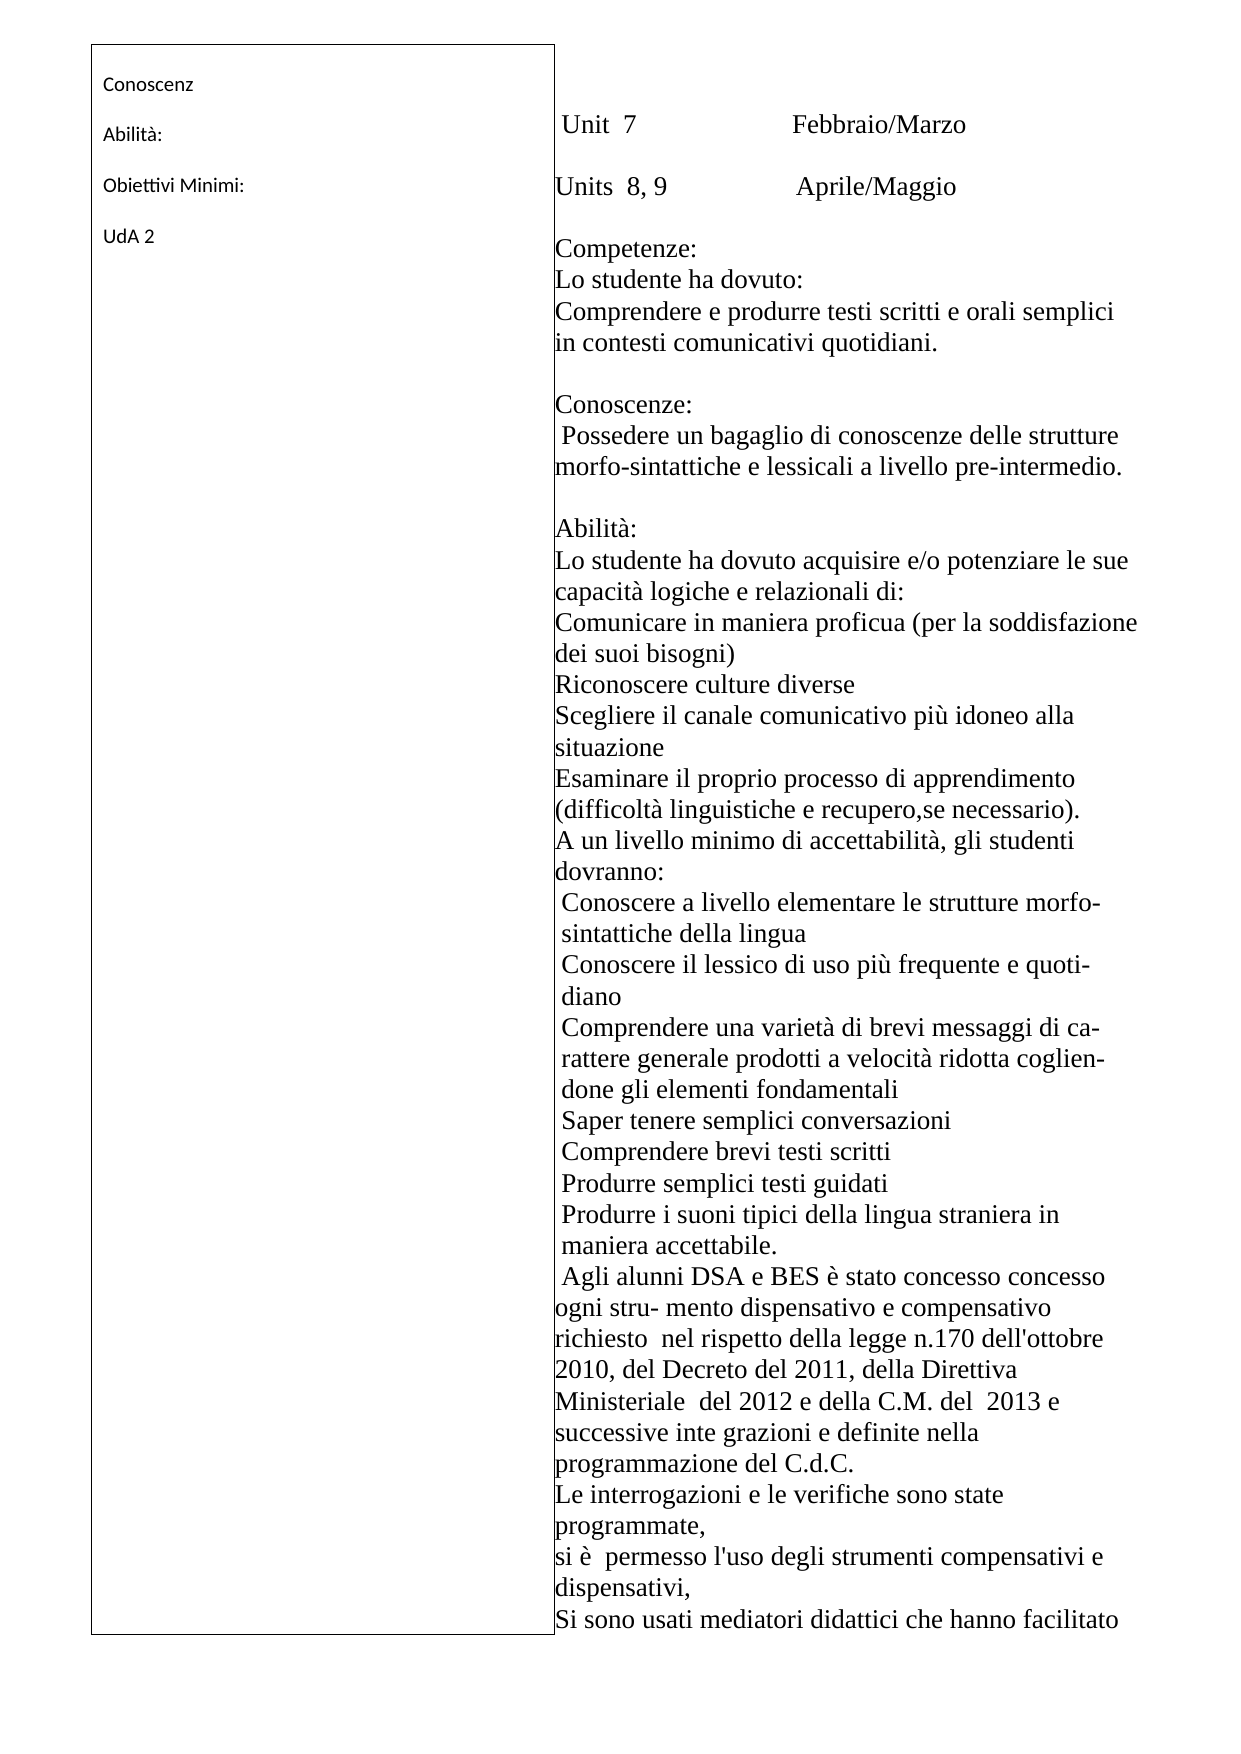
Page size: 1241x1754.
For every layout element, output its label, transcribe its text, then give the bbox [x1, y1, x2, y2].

table_cell Unit 7 Febbraio/Marzo Units 8, 9 Aprile/Maggio Competenze: Lo studente ha dovuto: Comprendere e produrre testi scritti e orali semplici in contesti comunicativi quotidiani. Conoscenze: Possedere un bagaglio di conoscenze delle strutture morfo-sintattiche e lessicali a livello pre-intermedio. Abilità: Lo studente ha dovuto acquisire e/o potenziare le sue capacità logiche e relazionali di: Comunicare in maniera proficua (per la soddisfazione dei suoi bisogni) Riconoscere culture diverse Scegliere il canale comunicativo più idoneo alla situazione Esaminare il proprio processo di apprendimento (difficoltà linguistiche e recupero,se necessario). A un livello minimo di accettabilità, gli studenti dovranno: Conoscere a livello elementare le strutture morfo- sintattiche della lingua Conoscere il lessico di uso più frequente e quoti- diano Comprendere una varietà di brevi messaggi di ca- rattere generale prodotti a velocità ridotta coglien- done gli elementi fondamentali Saper tenere semplici conversazioni Comprendere brevi testi scritti Produrre semplici testi guidati Produrre i suoni tipici della lingua straniera in maniera accettabile. Agli alunni DSA e BES è stato concesso concesso ogni stru- mento dispensativo e compensativo richiesto nel rispetto della legge n.170 dell'ottobre 2010, del Decreto del 2011, della Direttiva Ministeriale del 2012 e della C.M. del 2013 e successive inte grazioni e definite nella programmazione del C.d.C. Le interrogazioni e le verifiche sono state programmate, si è permesso l'uso degli strumenti compensativi e dispensativi, Si sono usati mediatori didattici che hanno facilitato [555, 44, 1140, 1634]
table_cell Descrizione di conoscenze e abilità, suddivise in unità di apprendimento o didattiche, evidenziando per ognuna quelle essenziali o minime (fare riferimento alle Linee Guida e ai documenti dei dipartimenti) UdA1 Competenze: Conoscenz Abilità: Obiettivi Minimi: UdA 2 [92, 45, 554, 1634]
